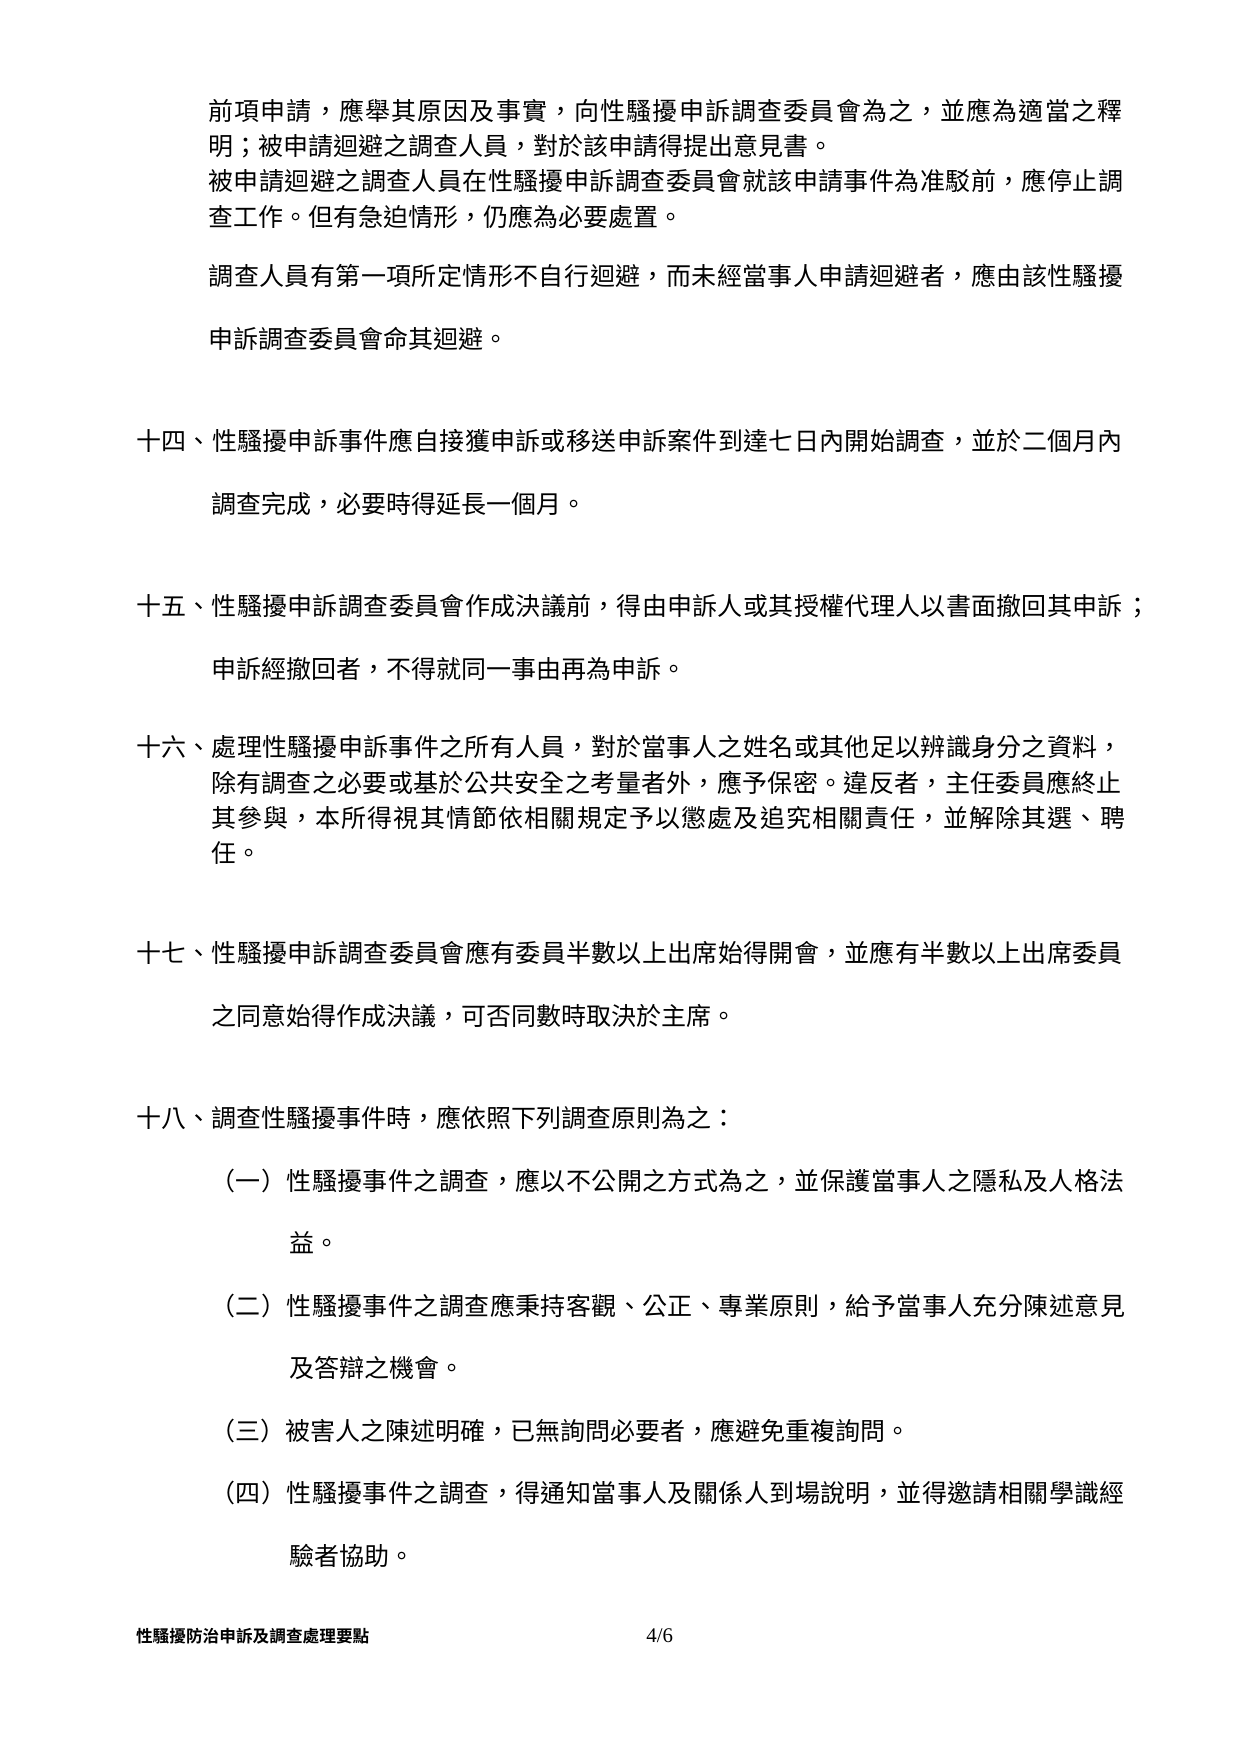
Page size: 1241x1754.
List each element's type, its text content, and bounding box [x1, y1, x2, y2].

text （三）被害人之陳述明確，已無詢問必要者，應避免重複詢問。 [210, 1387, 1125, 1450]
text （二）性騷擾事件之調查應秉持客觀、公正、專業原則，給予當事人充分陳述意見及答辯之機會。 [210, 1262, 1125, 1387]
text 十六、處理性騷擾申訴事件之所有人員，對於當事人之姓名或其他足以辨識身分之資料，除有調查之必要或基於公共安全之考量者外，應予保密。違反者，主任委員應終止其參與，本所得視其情節依相關規定予以懲處及追究相關責任，並解除其選、聘任。 [136, 728, 1125, 870]
text （四）性騷擾事件之調查，得通知當事人及關係人到場說明，並得邀請相關學識經驗者協助。 [210, 1450, 1125, 1575]
text 十八、調查性騷擾事件時，應依照下列調查原則為之： [136, 1075, 1125, 1137]
text 十四、性騷擾申訴事件應自接獲申訴或移送申訴案件到達七日內開始調查，並於二個月內調查完成，必要時得延長一個月。 [136, 398, 1125, 523]
text 十七、性騷擾申訴調查委員會應有委員半數以上出席始得開會，並應有半數以上出席委員之同意始得作成決議，可否同數時取決於主席。 [136, 910, 1125, 1035]
text 調查人員有第一項所定情形不自行迴避，而未經當事人申請迴避者，應由該性騷擾申訴調查委員會命其迴避。 [208, 233, 1125, 358]
text 十五、性騷擾申訴調查委員會作成決議前，得由申訴人或其授權代理人以書面撤回其申訴；申訴經撤回者，不得就同一事由再為申訴。 [136, 563, 1125, 688]
text 被申請迴避之調查人員在性騷擾申訴調查委員會就該申請事件為准駁前，應停止調查工作。但有急迫情形，仍應為必要處置。 [208, 162, 1125, 233]
text （一）性騷擾事件之調查，應以不公開之方式為之，並保護當事人之隱私及人格法益。 [210, 1137, 1125, 1262]
text 前項申請，應舉其原因及事實，向性騷擾申訴調查委員會為之，並應為適當之釋明；被申請迴避之調查人員，對於該申請得提出意見書。 [208, 92, 1125, 162]
